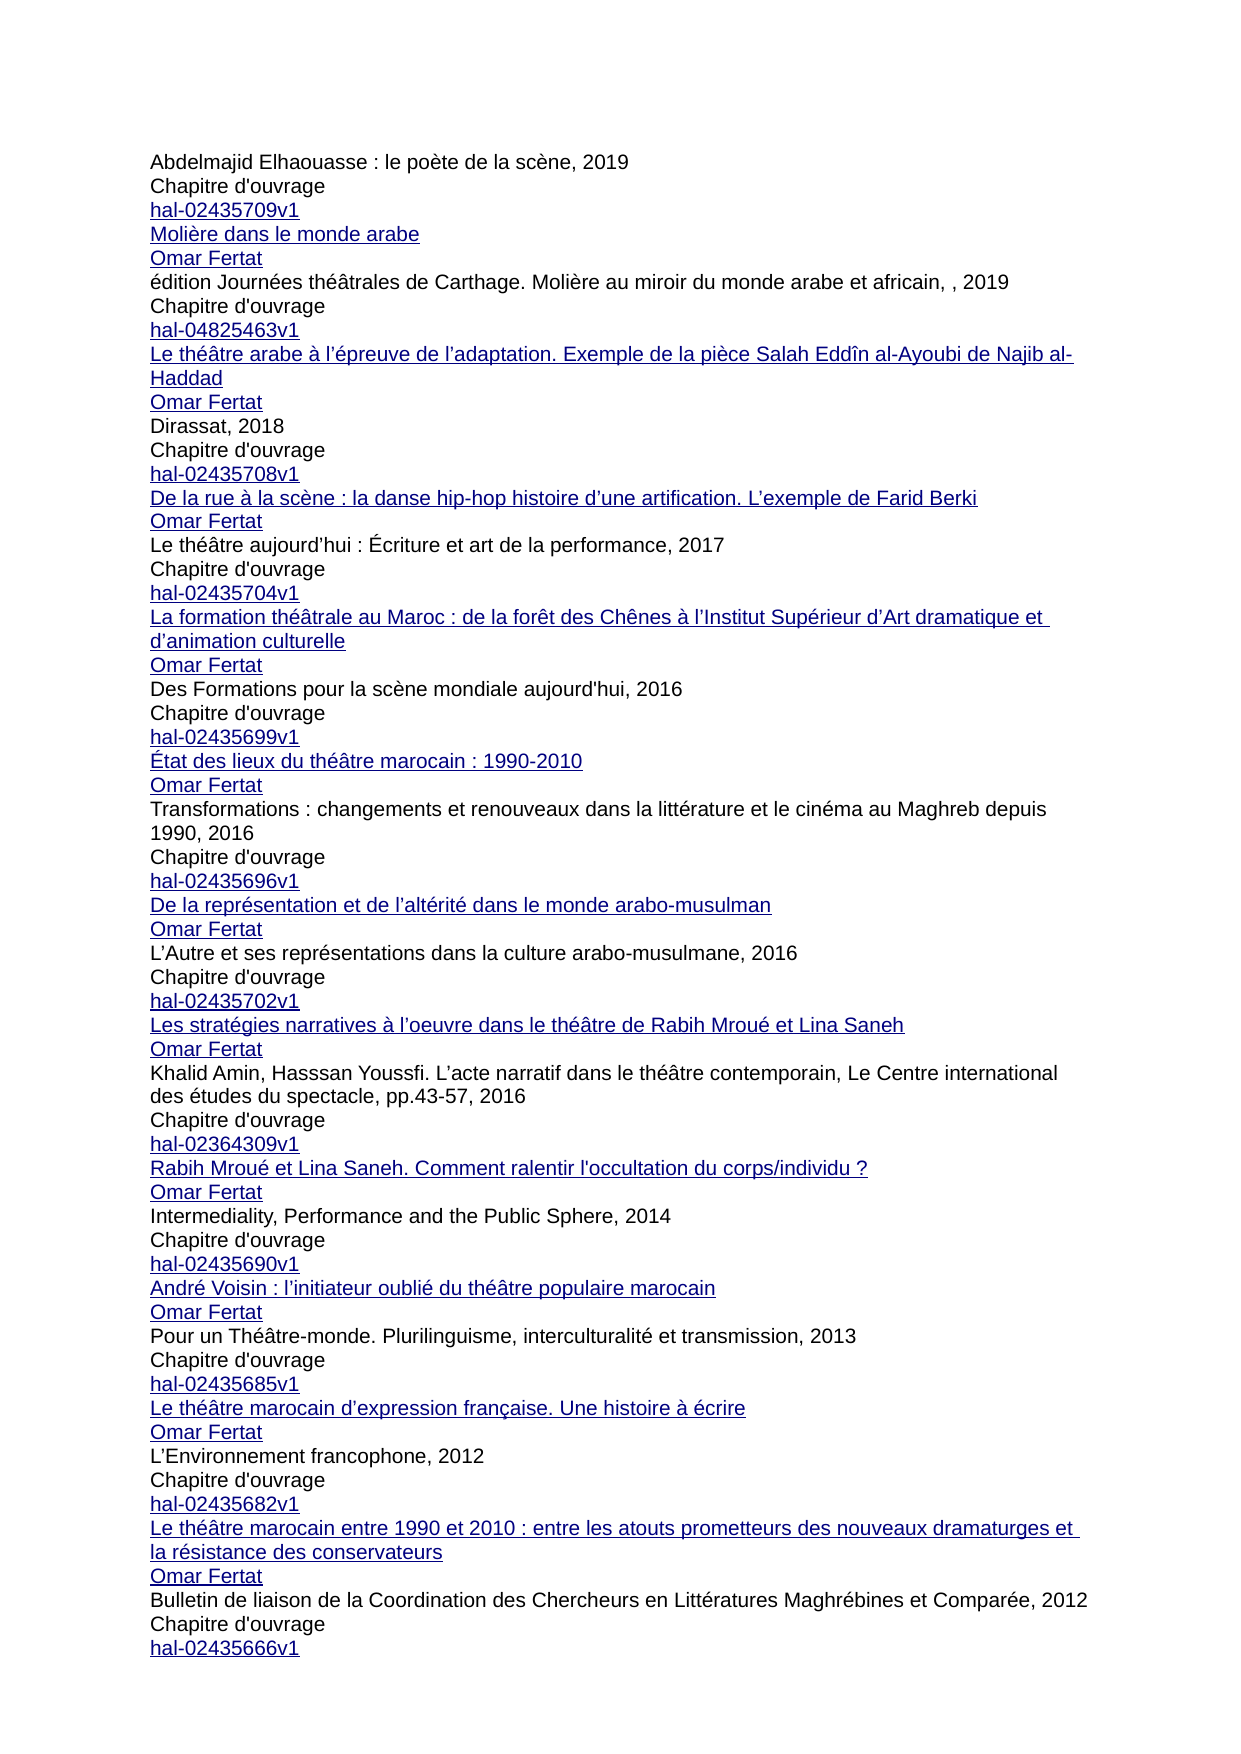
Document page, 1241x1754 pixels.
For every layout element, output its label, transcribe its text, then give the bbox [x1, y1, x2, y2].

table_cell André Voisin : l’initiateur oublié du théâtre populaire marocain Omar Fertat Pour un Théâtre-monde. Plurilinguisme, interculturalité et transmission, 2013 Chapitre d'ouvrage hal-02435685v1 [150, 1276, 1090, 1396]
table_cell De la rue à la scène : la danse hip-hop histoire d’une artification. L’exemple de Farid Berki Omar Fertat Le théâtre aujourd’hui : Écriture et art de la performance, 2017 Chapitre d'ouvrage hal-02435704v1 [150, 485, 1090, 605]
table_cell La formation théâtrale au Maroc : de la forêt des Chênes à l’Institut Supérieur d’Art dramatique et d’animation culturelle Omar Fertat Des Formations pour la scène mondiale aujourd'hui, 2016 Chapitre d'ouvrage hal-02435699v1 [150, 605, 1090, 749]
table_cell Abdelmajid Elhaouasse : le poète de la scène, 2019 Chapitre d'ouvrage hal-02435709v1 [150, 150, 1090, 222]
table_cell Le théâtre arabe à l’épreuve de l’adaptation. Exemple de la pièce Salah Eddîn al-Ayoubi de Najib al-Haddad Omar Fertat Dirassat, 2018 Chapitre d'ouvrage hal-02435708v1 [150, 342, 1090, 485]
table_cell Rabih Mroué et Lina Saneh. Comment ralentir l'occultation du corps/individu ? Omar Fertat Intermediality, Performance and the Public Sphere, 2014 Chapitre d'ouvrage hal-02435690v1 [150, 1156, 1090, 1276]
table_cell Les stratégies narratives à l’oeuvre dans le théâtre de Rabih Mroué et Lina Saneh Omar Fertat Khalid Amin, Hasssan Youssfi. L’acte narratif dans le théâtre contemporain, Le Centre international des études du spectacle, pp.43-57, 2016 Chapitre d'ouvrage hal-02364309v1 [150, 1013, 1090, 1156]
table_cell Le théâtre marocain entre 1990 et 2010 : entre les atouts prometteurs des nouveaux dramaturges et la résistance des conservateurs Omar Fertat Bulletin de liaison de la Coordination des Chercheurs en Littératures Maghrébines et Comparée, 2012 Chapitre d'ouvrage hal-02435666v1 [150, 1516, 1090, 1659]
table_cell État des lieux du théâtre marocain : 1990-2010 Omar Fertat Transformations : changements et renouveaux dans la littérature et le cinéma au Maghreb depuis 1990, 2016 Chapitre d'ouvrage hal-02435696v1 [150, 749, 1090, 893]
table_cell De la représentation et de l’altérité dans le monde arabo-musulman Omar Fertat L’Autre et ses représentations dans la culture arabo-musulmane, 2016 Chapitre d'ouvrage hal-02435702v1 [150, 893, 1090, 1012]
table_cell Molière dans le monde arabe Omar Fertat édition Journées théâtrales de Carthage. Molière au miroir du monde arabe et africain, , 2019 Chapitre d'ouvrage hal-04825463v1 [150, 222, 1090, 342]
table_cell Le théâtre marocain d’expression française. Une histoire à écrire Omar Fertat L’Environnement francophone, 2012 Chapitre d'ouvrage hal-02435682v1 [150, 1396, 1090, 1516]
